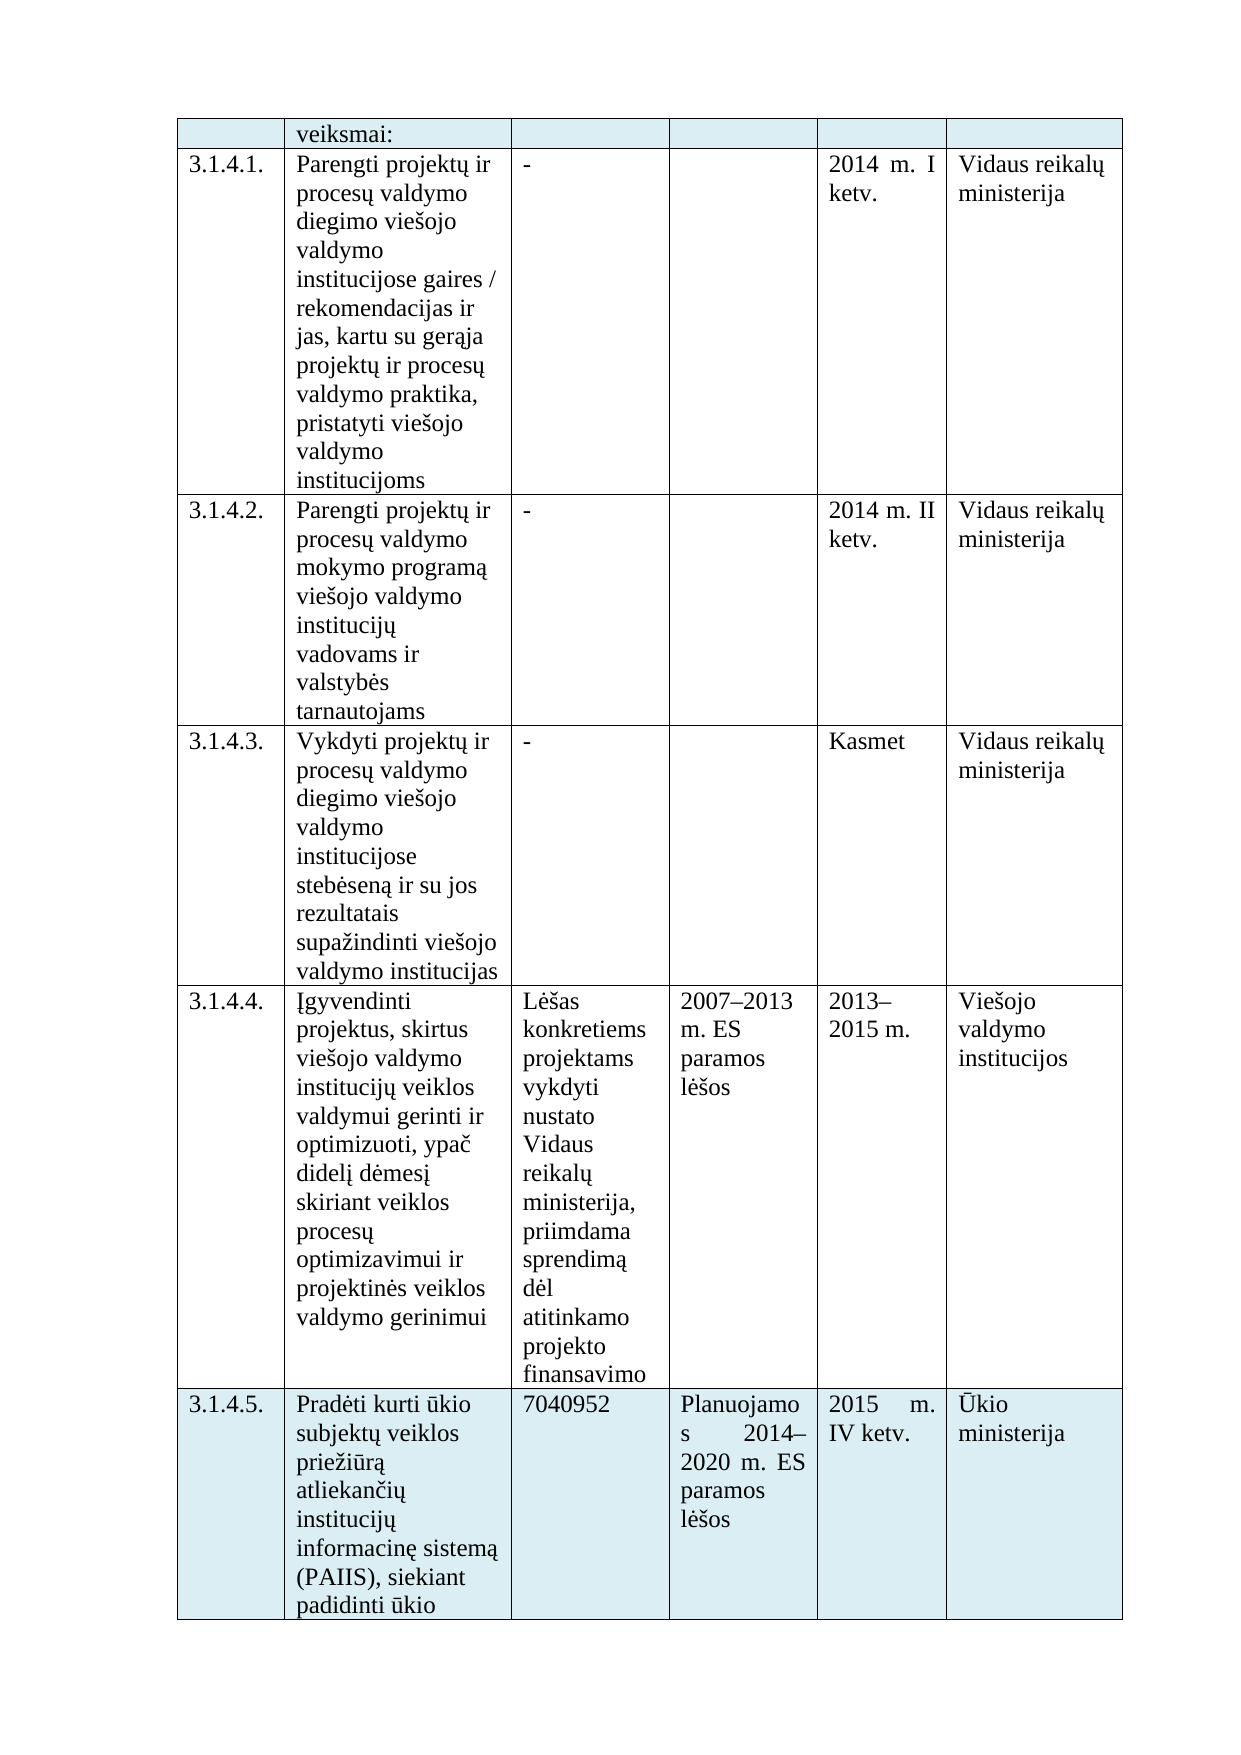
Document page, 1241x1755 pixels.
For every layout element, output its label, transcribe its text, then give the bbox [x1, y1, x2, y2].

table_cell 2014 m. II ketv. [818, 495, 946, 725]
table_cell Vidaus reikalų ministerija [947, 495, 1122, 725]
table_cell 2007–2013 m. ES paramos lėšos [670, 986, 817, 1388]
table_cell [670, 495, 817, 725]
table_cell [818, 119, 946, 148]
table_cell 3.1.4.3. [178, 726, 284, 985]
table_cell [947, 119, 1122, 148]
table_cell - [512, 726, 669, 985]
table_cell [178, 119, 284, 148]
table_cell Įgyvendinti projektus, skirtus viešojo valdymo institucijų veiklos valdymui gerinti ir optimizuoti, ypač didelį dėmesį skiriant veiklos procesų optimizavimui ir projektinės veiklos valdymo gerinimui [285, 986, 511, 1388]
table_cell 2015 m. IV ketv. [818, 1389, 946, 1619]
table_cell Vidaus reikalų ministerija [947, 149, 1122, 494]
table_cell Viešojo valdymo institucijos [947, 986, 1122, 1388]
table_cell 2014 m. I ketv. [818, 149, 946, 494]
table_cell [670, 119, 817, 148]
table_cell Planuojamos 2014–2020 m. ES paramos lėšos [670, 1389, 817, 1619]
table_cell 2013–2015 m. [818, 986, 946, 1388]
table_cell Parengti projektų ir procesų valdymo diegimo viešojo valdymo institucijose gaires / rekomendacijas ir jas, kartu su gerąja projektų ir procesų valdymo praktika, pristatyti viešojo valdymo institucijoms [285, 149, 511, 494]
table_cell - [512, 495, 669, 725]
table_cell 3.1.4.2. [178, 495, 284, 725]
table_cell 3.1.4.4. [178, 986, 284, 1388]
table_cell Lėšas konkretiems projektams vykdyti nustato Vidaus reikalų ministerija, priimdama sprendimą dėl atitinkamo projekto finansavimo [512, 986, 669, 1388]
table_cell [670, 149, 817, 494]
table_cell Parengti projektų ir procesų valdymo mokymo programą viešojo valdymo institucijų vadovams ir valstybės tarnautojams [285, 495, 511, 725]
table_cell Kasmet [818, 726, 946, 985]
table_cell Pradėti kurti ūkio subjektų veiklos priežiūrą atliekančių institucijų informacinę sistemą (PAIIS), siekiant padidinti ūkio [285, 1389, 511, 1619]
table_cell Vykdyti projektų ir procesų valdymo diegimo viešojo valdymo institucijose stebėseną ir su jos rezultatais supažindinti viešojo valdymo institucijas [285, 726, 511, 985]
table_cell Vidaus reikalų ministerija [947, 726, 1122, 985]
table_cell [670, 726, 817, 985]
table_cell veiksmai: [285, 119, 511, 148]
table_cell Ūkio ministerija [947, 1389, 1122, 1619]
table_cell [512, 119, 669, 148]
table_cell 7040952 [512, 1389, 669, 1619]
table_cell - [512, 149, 669, 494]
table_cell 3.1.4.1. [178, 149, 284, 494]
table_cell 3.1.4.5. [178, 1389, 284, 1619]
